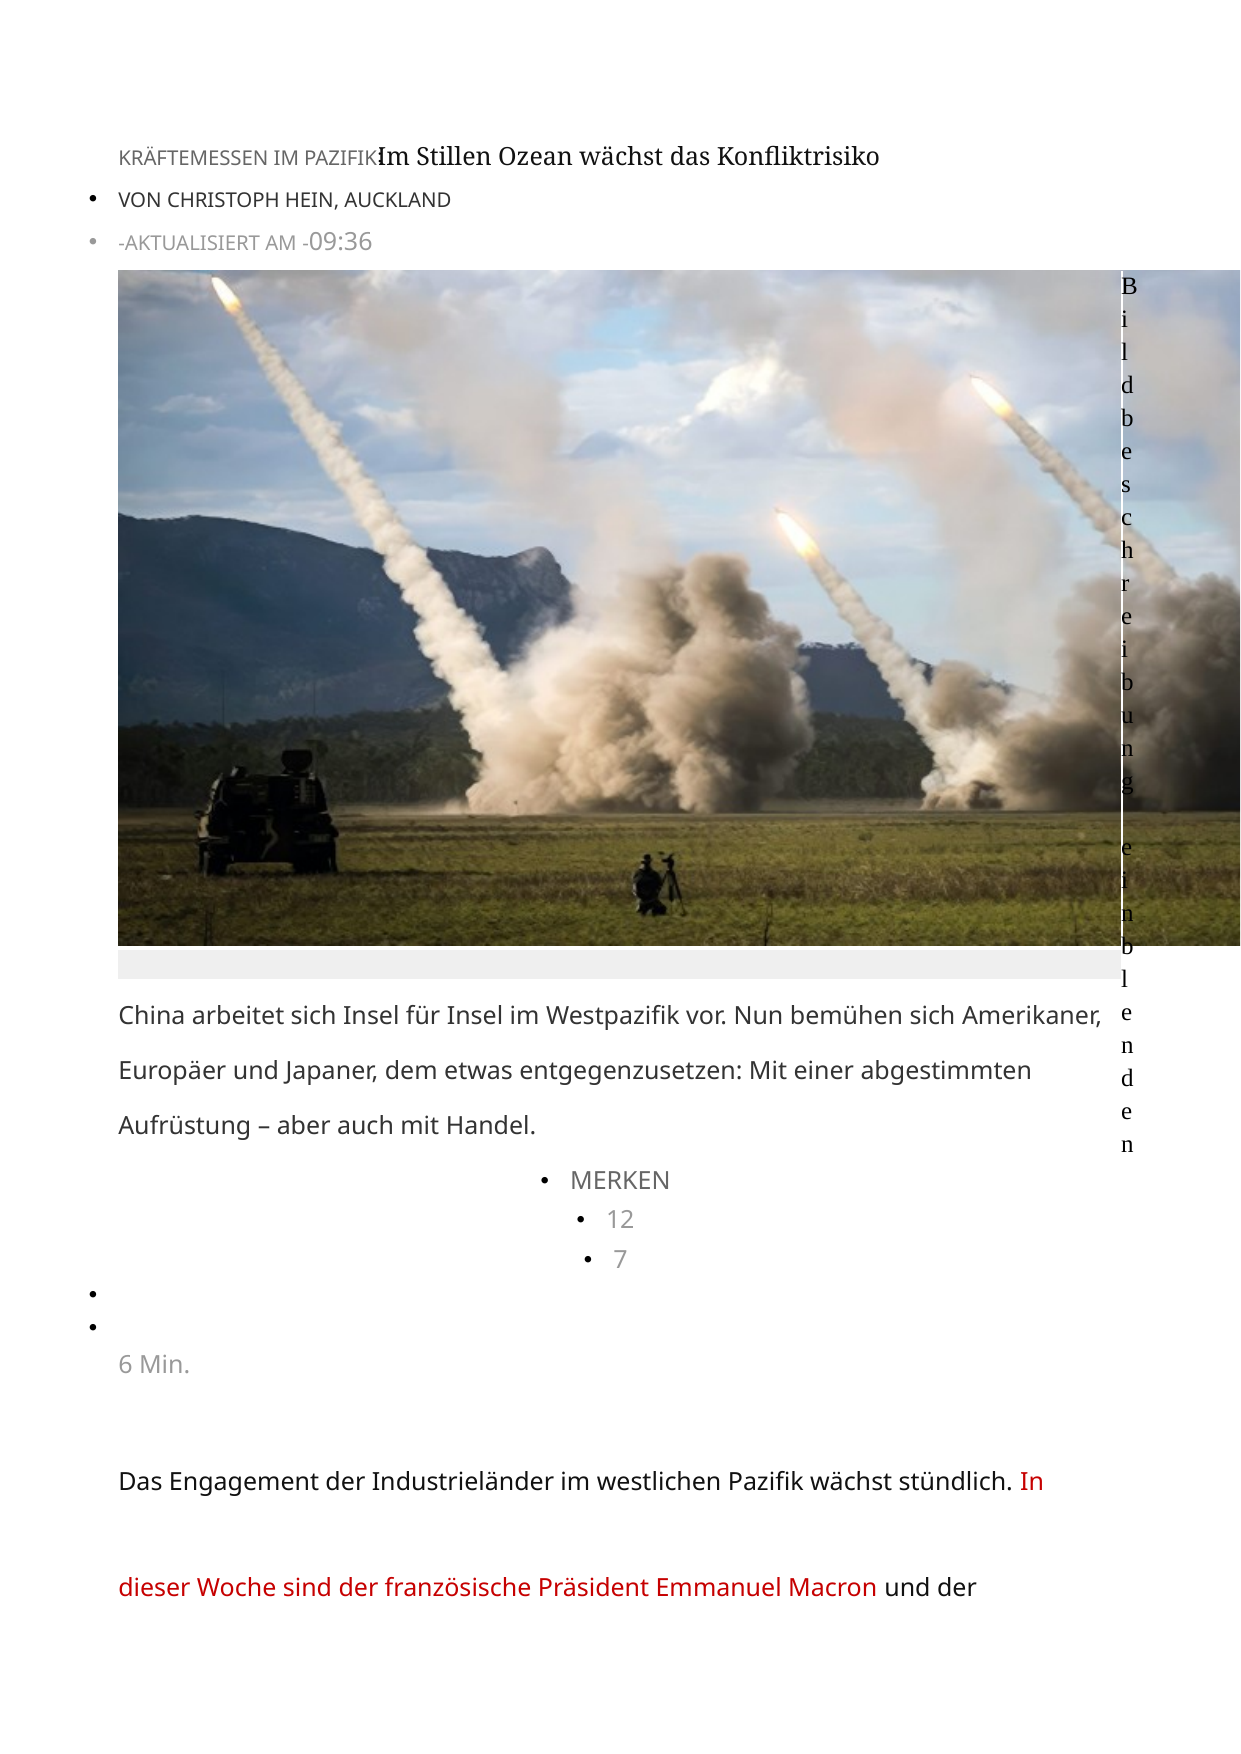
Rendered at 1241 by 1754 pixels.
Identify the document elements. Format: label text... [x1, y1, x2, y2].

text China arbeitet sich Insel für Insel im Westpazifik vor. Nun bemühen sich Amerikaner, Europäer und Japaner, dem etwas entgegenzusetzen: Mit einer abgestimmten Aufrüstung – aber auch mit Handel. [118, 998, 1121, 1142]
list -AKTUALISIERT AM -09:36 [118, 224, 1122, 258]
picture [118, 270, 1241, 946]
picture [1125, 416, 1130, 425]
picture [1126, 286, 1134, 293]
list 12 [118, 1202, 1122, 1236]
text Das Engagement der Industrieländer im westlichen Pazifik wächst stündlich. In dieser Woche sind der französische Präsident Emmanuel Macron und der [118, 1463, 1122, 1604]
list MERKEN [118, 1163, 1122, 1197]
list VON CHRISTOPH HEIN, AUCKLAND [118, 186, 1122, 213]
list 7 [118, 1241, 1122, 1275]
picture [1125, 680, 1130, 689]
text 6 Min. [118, 1346, 1122, 1381]
picture [1126, 279, 1133, 285]
subtitle KRÄFTEMESSEN IM PAZIFIKIm Stillen Ozean wächst das Konfliktrisiko [118, 139, 1122, 173]
